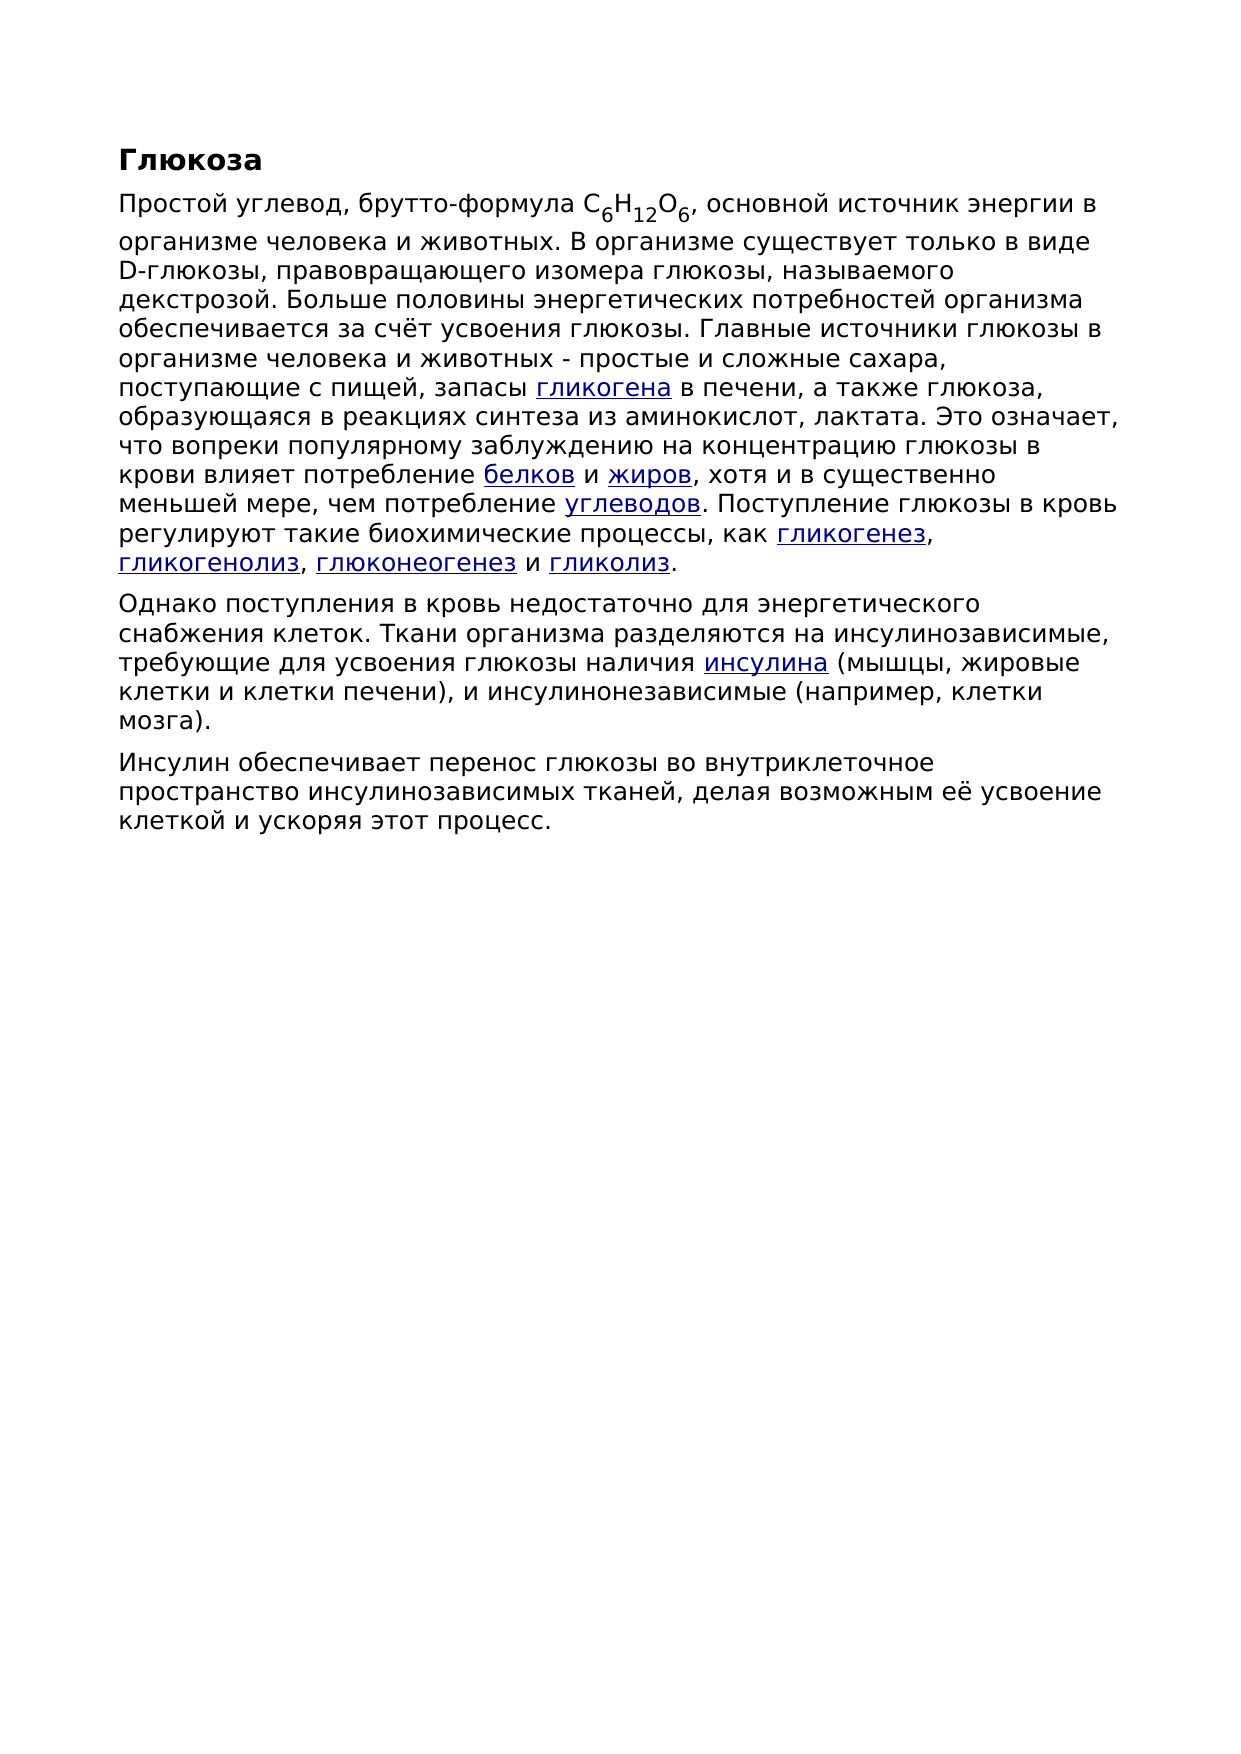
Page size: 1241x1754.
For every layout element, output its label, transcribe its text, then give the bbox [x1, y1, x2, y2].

text Простой углевод, брутто-формула C6H12O6, основной источник энергии в организме человека и животных. В организме существует только в виде D-глюкозы, правовращающего изомера глюкозы, называемого декстрозой. Больше половины энергетических потребностей организма обеспечивается за счёт усвоения глюкозы. Главные источники глюкозы в организме человека и животных - простые и сложные сахара, поступающие с пищей, запасы гликогена в печени, а также глюкоза, образующаяся в реакциях синтеза из аминокислот, лактата. Это означает, что вопреки популярному заблуждению на концентрацию глюкозы в крови влияет потребление белков и жиров, хотя и в существенно меньшей мере, чем потребление углеводов. Поступление глюкозы в кровь регулируют такие биохимические процессы, как гликогенез, гликогенолиз, глюконеогенез и гликолиз. [118, 189, 1122, 577]
text Инсулин обеспечивает перенос глюкозы во внутриклеточное пространство инсулинозависимых тканей, делая возможным её усвоение клеткой и ускоряя этот процесс. [118, 748, 1122, 836]
subtitle Глюкоза [118, 143, 1122, 177]
text Однако поступления в кровь недостаточно для энергетического снабжения клеток. Ткани организма разделяются на инсулинозависимые, требующие для усвоения глюкозы наличия инсулина (мышцы, жировые клетки и клетки печени), и инсулинонезависимые (например, клетки мозга). [118, 590, 1122, 736]
